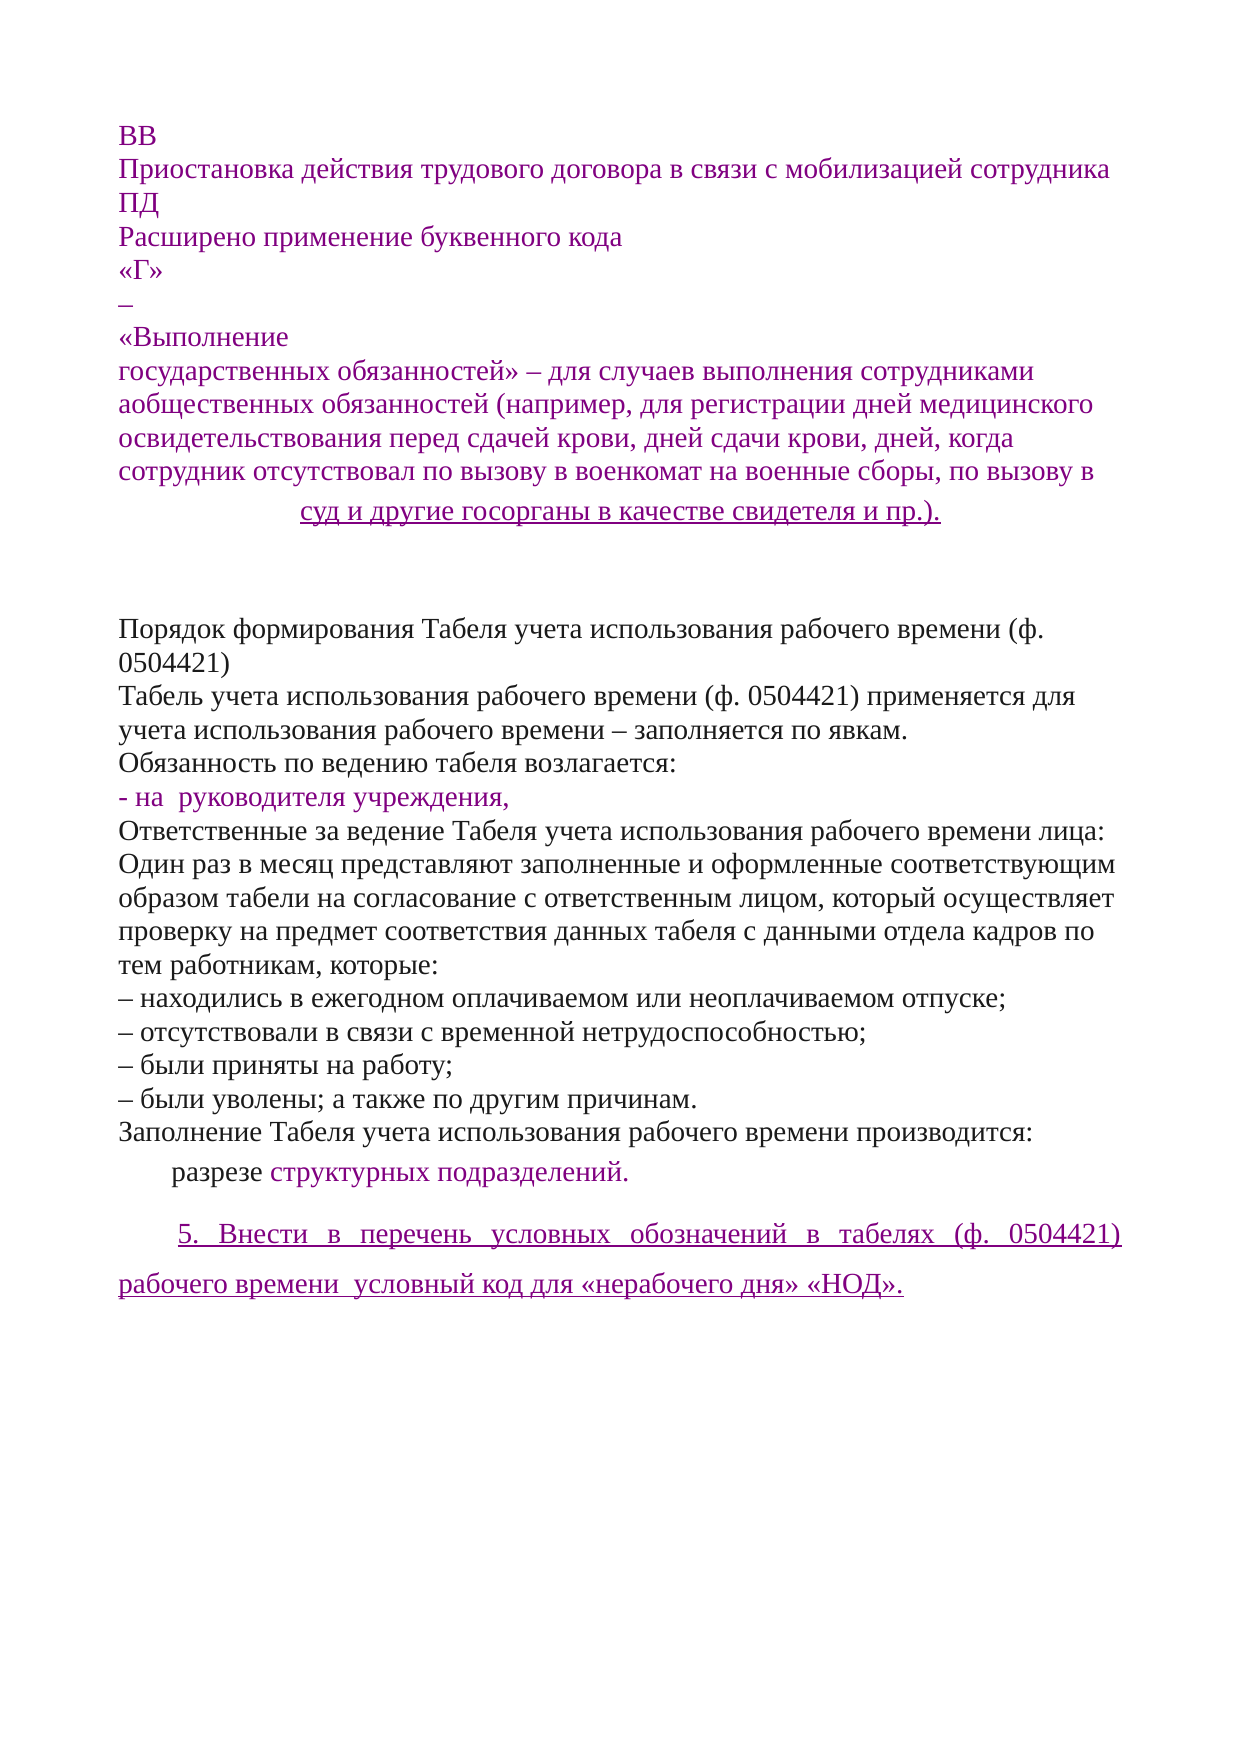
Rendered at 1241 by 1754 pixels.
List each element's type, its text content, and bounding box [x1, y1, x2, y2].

text Табель учета использования рабочего времени (ф. 0504421) применяется для учета использования рабочего времени – заполняется по явкам. [118, 678, 1122, 746]
text – отсутствовали в связи с временной нетрудоспособностью; [118, 1014, 1122, 1047]
text освидетельствования перед сдачей крови, дней сдачи крови, дней, когда [118, 420, 1122, 453]
text 5. Внести в перечень условных обозначений в табелях (ф. 0504421) рабочего времени условный код для «нерабочего дня» «НОД». [118, 1216, 1122, 1300]
text - на руководителя учреждения, [118, 779, 1122, 813]
text «Выполнение [118, 319, 1122, 353]
text аобщественных обязанностей (например, для регистрации дней медицинского [118, 386, 1122, 420]
text – [118, 286, 1122, 319]
text Ответственные за ведение Табеля учета использования рабочего времени лица: [118, 813, 1122, 846]
text Приостановка действия трудового договора в связи с мобилизацией сотрудника [118, 152, 1122, 185]
text «Г» [118, 252, 1122, 286]
text – находились в ежегодном оплачиваемом или неоплачиваемом отпуске; [118, 980, 1122, 1014]
text Один раз в месяц представляют заполненные и оформленные соответствующим образом табели на согласование с ответственным лицом, который осуществляет проверку на предмет соответствия данных табеля с данными отдела кадров по тем работникам, которые: [118, 846, 1122, 980]
text Заполнение Табеля учета использования рабочего времени производится: [118, 1114, 1122, 1148]
text Порядок формирования Табеля учета использования рабочего времени (ф. 0504421) [118, 611, 1122, 678]
text государственных обязанностей» – для случаев выполнения сотрудниками [118, 353, 1122, 386]
text сотрудник отсутствовал по вызову в военкомат на военные сборы, по вызову в [118, 453, 1122, 487]
text ПД [118, 185, 1122, 219]
text разрезе структурных подразделений. [118, 1154, 1122, 1188]
text Обязанность по ведению табеля возлагается: [118, 746, 1122, 779]
text Расширено применение буквенного кода [118, 219, 1122, 252]
text – были приняты на работу; [118, 1047, 1122, 1081]
text ВВ [118, 118, 1122, 152]
text – были уволены; а также по другим причинам. [118, 1081, 1122, 1114]
text суд и другие госорганы в качестве свидетеля и пр.). [118, 493, 1122, 527]
